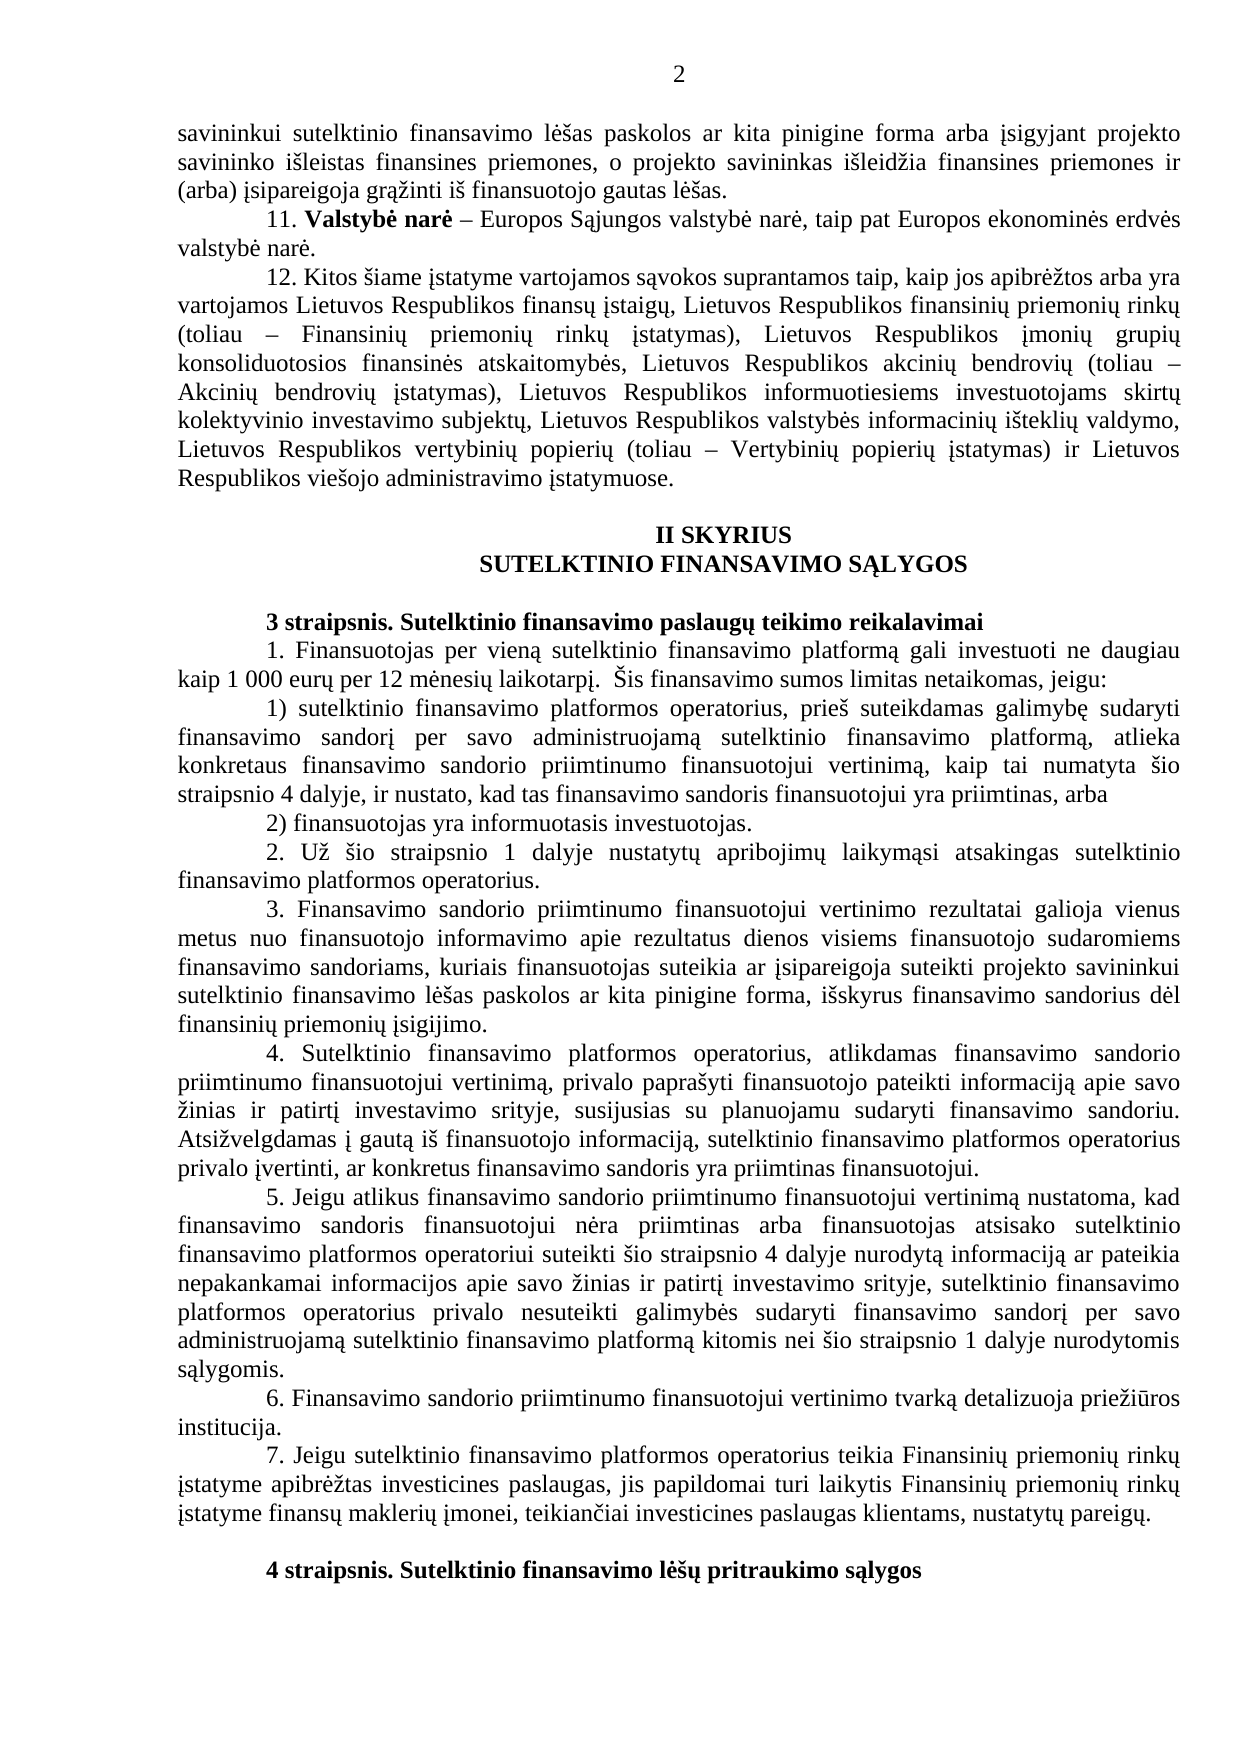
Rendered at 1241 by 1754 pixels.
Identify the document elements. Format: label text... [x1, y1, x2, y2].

text 1) sutelktinio finansavimo platformos operatorius, prieš suteikdamas galimybę sudaryti finansavimo sandorį per savo administruojamą sutelktinio finansavimo platformą, atlieka konkretaus finansavimo sandorio priimtinumo finansuotojui vertinimą, kaip tai numatyta šio straipsnio 4 dalyje, ir nustato, kad tas finansavimo sandoris finansuotojui yra priimtinas, arba [177, 693, 1181, 808]
text 5. Jeigu atlikus finansavimo sandorio priimtinumo finansuotojui vertinimą nustatoma, kad finansavimo sandoris finansuotojui nėra priimtinas arba finansuotojas atsisako sutelktinio finansavimo platformos operatoriui suteikti šio straipsnio 4 dalyje nurodytą informaciją ar pateikia nepakankamai informacijos apie savo žinias ir patirtį investavimo srityje, sutelktinio finansavimo platformos operatorius privalo nesuteikti galimybės sudaryti finansavimo sandorį per savo administruojamą sutelktinio finansavimo platformą kitomis nei šio straipsnio 1 dalyje nurodytomis sąlygomis. [177, 1182, 1181, 1383]
text 4 straipsnis. Sutelktinio finansavimo lėšų pritraukimo sąlygos [177, 1556, 1181, 1584]
text 11. Valstybė narė – Europos Sąjungos valstybė narė, taip pat Europos ekonominės erdvės valstybė narė. [177, 204, 1181, 262]
text 3 straipsnis. Sutelktinio finansavimo paslaugų teikimo reikalavimai [177, 607, 1181, 636]
text SUTELKTINIO FINANSAVIMO SĄLYGOS [177, 549, 1181, 578]
text savininkui sutelktinio finansavimo lėšas paskolos ar kita pinigine forma arba įsigyjant projekto savininko išleistas finansines priemones, o projekto savininkas išleidžia finansines priemones ir (arba) įsipareigoja grąžinti iš finansuotojo gautas lėšas. [177, 118, 1181, 204]
text 12. Kitos šiame įstatyme vartojamos sąvokos suprantamos taip, kaip jos apibrėžtos arba yra vartojamos Lietuvos Respublikos finansų įstaigų, Lietuvos Respublikos finansinių priemonių rinkų (toliau – Finansinių priemonių rinkų įstatymas), Lietuvos Respublikos įmonių grupių konsoliduotosios finansinės atskaitomybės, Lietuvos Respublikos akcinių bendrovių (toliau – Akcinių bendrovių įstatymas), Lietuvos Respublikos informuotiesiems investuotojams skirtų kolektyvinio investavimo subjektų, Lietuvos Respublikos valstybės informacinių išteklių valdymo, Lietuvos Respublikos vertybinių popierių (toliau – Vertybinių popierių įstatymas) ir Lietuvos Respublikos viešojo administravimo įstatymuose. [177, 262, 1181, 492]
text 7. Jeigu sutelktinio finansavimo platformos operatorius teikia Finansinių priemonių rinkų įstatyme apibrėžtas investicines paslaugas, jis papildomai turi laikytis Finansinių priemonių rinkų įstatyme finansų maklerių įmonei, teikiančiai investicines paslaugas klientams, nustatytų pareigų. [177, 1441, 1181, 1527]
text 3. Finansavimo sandorio priimtinumo finansuotojui vertinimo rezultatai galioja vienus metus nuo finansuotojo informavimo apie rezultatus dienos visiems finansuotojo sudaromiems finansavimo sandoriams, kuriais finansuotojas suteikia ar įsipareigoja suteikti projekto savininkui sutelktinio finansavimo lėšas paskolos ar kita pinigine forma, išskyrus finansavimo sandorius dėl finansinių priemonių įsigijimo. [177, 894, 1181, 1038]
text 2. Už šio straipsnio 1 dalyje nustatytų apribojimų laikymąsi atsakingas sutelktinio finansavimo platformos operatorius. [177, 837, 1181, 894]
text 4. Sutelktinio finansavimo platformos operatorius, atlikdamas finansavimo sandorio priimtinumo finansuotojui vertinimą, privalo paprašyti finansuotojo pateikti informaciją apie savo žinias ir patirtį investavimo srityje, susijusias su planuojamu sudaryti finansavimo sandoriu. Atsižvelgdamas į gautą iš finansuotojo informaciją, sutelktinio finansavimo platformos operatorius privalo įvertinti, ar konkretus finansavimo sandoris yra priimtinas finansuotojui. [177, 1038, 1181, 1182]
text 6. Finansavimo sandorio priimtinumo finansuotojui vertinimo tvarką detalizuoja priežiūros institucija. [177, 1383, 1181, 1441]
text 1. Finansuotojas per vieną sutelktinio finansavimo platformą gali investuoti ne daugiau kaip 1 000 eurų per 12 mėnesių laikotarpį. Šis finansavimo sumos limitas netaikomas, jeigu: [177, 636, 1181, 693]
text 2) finansuotojas yra informuotasis investuotojas. [177, 808, 1181, 837]
text II SKYRIUS [177, 521, 1181, 549]
